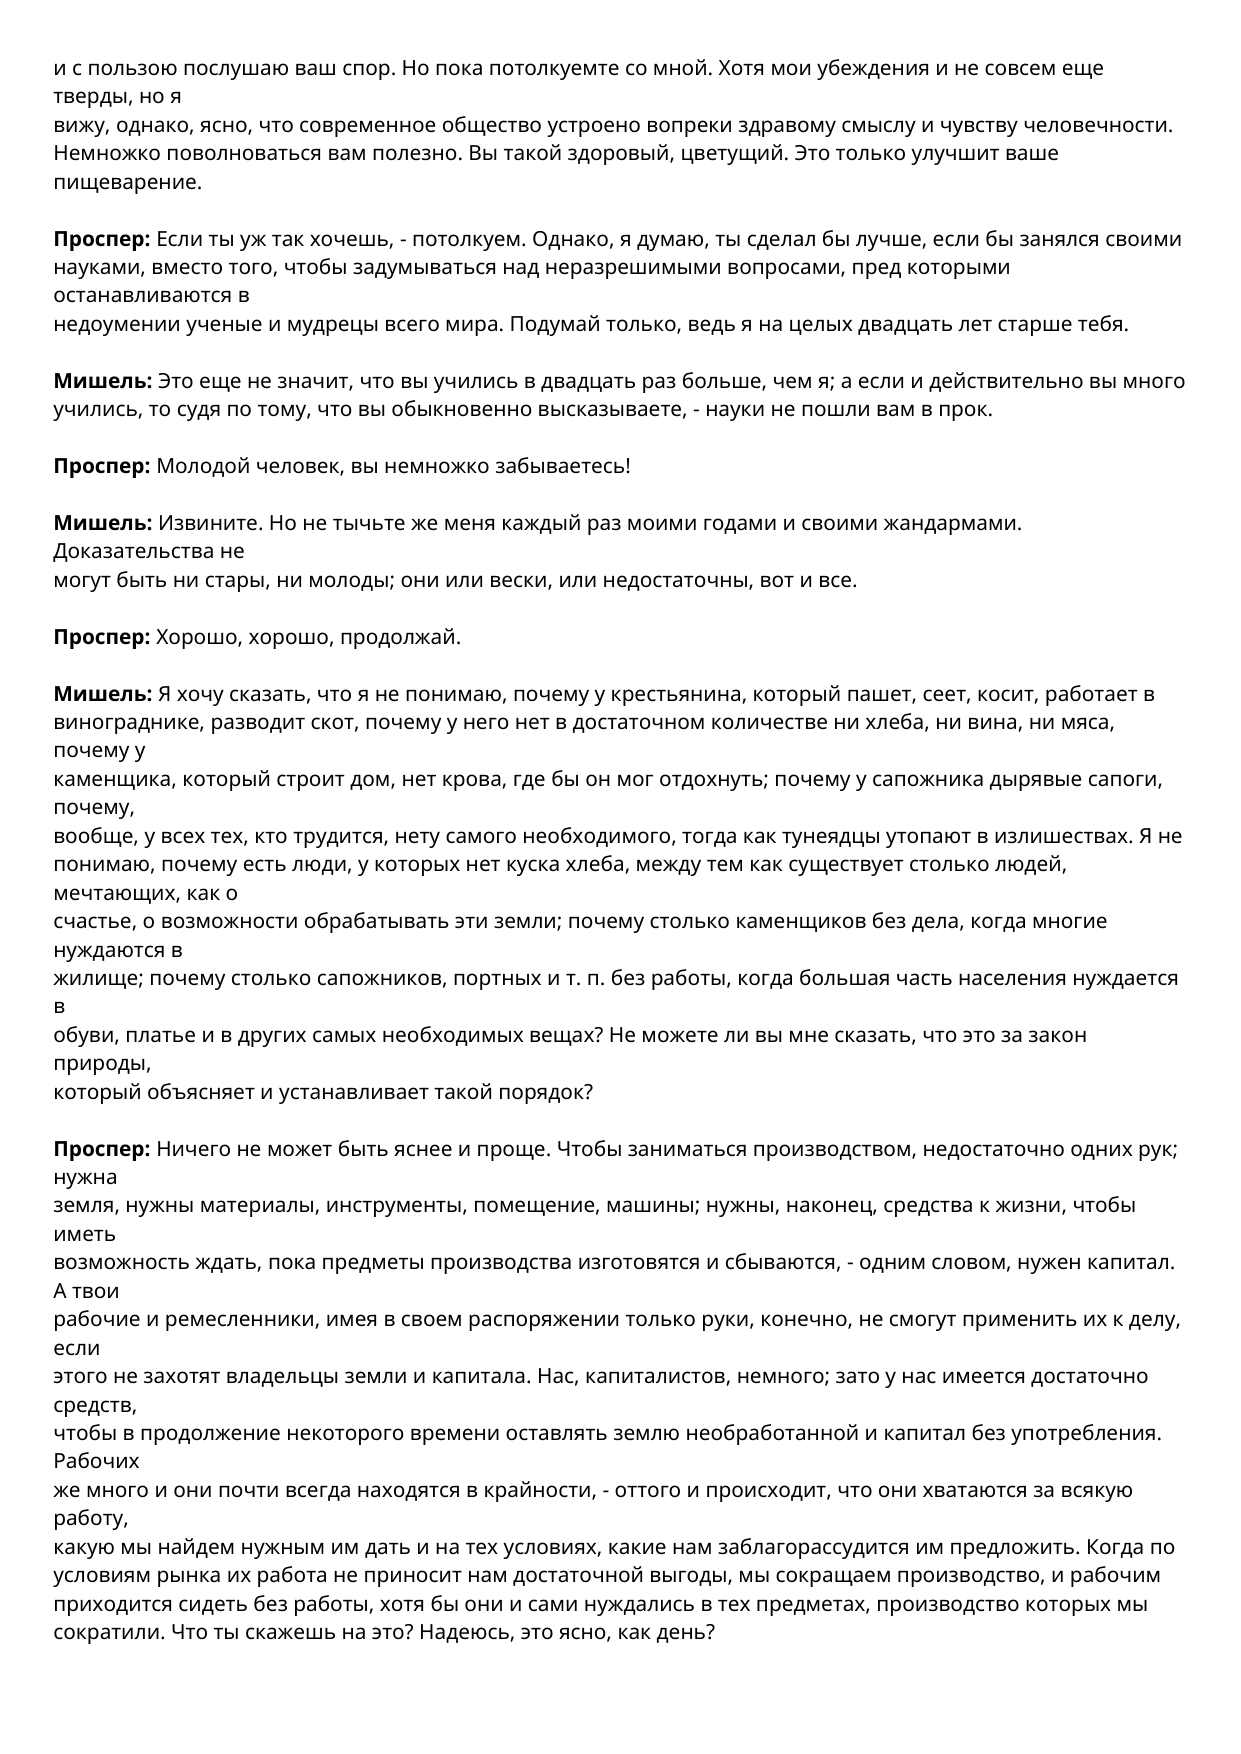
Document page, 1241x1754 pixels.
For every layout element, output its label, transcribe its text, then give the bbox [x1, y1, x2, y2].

text понимаю, почему есть люди, у которых нет куска хлеба, между тем как существует столько людей, мечтающих, как о [53, 849, 1187, 906]
text счастье, о возможности обрабатывать эти земли; почему столько каменщиков без дела, когда многие нуждаются в [53, 906, 1187, 963]
text условиям рынка их работа не приносит нам достаточной выгоды, мы сокращаем производство, и рабочим [53, 1560, 1187, 1589]
text рабочие и ремесленники, имея в своем распоряжении только руки, конечно, не смогут применить их к делу, если [53, 1304, 1187, 1361]
text возможность ждать, пока предметы производства изготовятся и сбываются, - одним словом, нужен капитал. А твои [53, 1247, 1187, 1304]
text Немножко поволноваться вам полезно. Вы такой здоровый, цветущий. Это только улучшит ваше пищеварение. [53, 138, 1187, 195]
text чтобы в продолжение некоторого времени оставлять землю необработанной и капитал без употребления. Рабочих [53, 1418, 1187, 1475]
text и с пользою послушаю ваш спор. Но пока потолкуемте со мной. Хотя мои убеждения и не совсем еще тверды, но я [53, 53, 1187, 110]
text приходится сидеть без работы, хотя бы они и сами нуждались в тех предметах, производство которых мы [53, 1589, 1187, 1617]
text этого не захотят владельцы земли и капитала. Нас, капиталистов, немного; зато у нас имеется достаточно средств, [53, 1361, 1187, 1418]
text Мишель: Извините. Но не тычьте же меня каждый раз моими годами и своими жандармами. Доказательства не [53, 508, 1187, 565]
text который объясняет и устанавливает такой порядок? [53, 1077, 1187, 1105]
text вижу, однако, ясно, что современное общество устроено вопреки здравому смыслу и чувству человечности. [53, 110, 1187, 138]
text сократили. Что ты скажешь на это? Надеюсь, это ясно, как день? [53, 1617, 1187, 1646]
text Проспер: Хорошо, хорошо, продолжай. [53, 622, 1187, 650]
text каменщика, который строит дом, нет крова, где бы он мог отдохнуть; почему у сапожника дырявые сапоги, почему, [53, 764, 1187, 821]
text учились, то судя по тому, что вы обыкновенно высказываете, - науки не пошли вам в прок. [53, 394, 1187, 423]
text винограднике, разводит скот, почему у него нет в достаточном количестве ни хлеба, ни вина, ни мяса, почему у [53, 707, 1187, 764]
text могут быть ни стары, ни молоды; они или вески, или недостаточны, вот и все. [53, 565, 1187, 593]
text жилище; почему столько сапожников, портных и т. п. без работы, когда большая часть населения нуждается в [53, 963, 1187, 1020]
text какую мы найдем нужным им дать и на тех условиях, какие нам заблагорассудится им предложить. Когда по [53, 1532, 1187, 1560]
text Мишель: Это еще не значит, что вы учились в двадцать раз больше, чем я; а если и действительно вы много [53, 366, 1187, 394]
text недоумении ученые и мудрецы всего мира. Подумай только, ведь я на целых двадцать лет старше тебя. [53, 309, 1187, 337]
text Проспер: Молодой человек, вы немножко забываетесь! [53, 451, 1187, 480]
text обуви, платье и в других самых необходимых вещах? Не можете ли вы мне сказать, что это за закон природы, [53, 1020, 1187, 1077]
text Мишель: Я хочу сказать, что я не понимаю, почему у крестьянина, который пашет, сеет, косит, работает в [53, 679, 1187, 707]
text земля, нужны материалы, инструменты, помещение, машины; нужны, наконец, средства к жизни, чтобы иметь [53, 1191, 1187, 1247]
text Проспер: Ничего не может быть яснее и проще. Чтобы заниматься производством, недостаточно одних рук; нужна [53, 1134, 1187, 1191]
text науками, вместо того, чтобы задумываться над неразрешимыми вопросами, пред которыми останавливаются в [53, 252, 1187, 309]
text вообще, у всех тех, кто трудится, нету самого необходимого, тогда как тунеядцы утопают в излишествах. Я не [53, 821, 1187, 849]
text Проспер: Если ты уж так хочешь, - потолкуем. Однако, я думаю, ты сделал бы лучше, если бы занялся своими [53, 224, 1187, 252]
text же много и они почти всегда находятся в крайности, - оттого и происходит, что они хватаются за всякую работу, [53, 1475, 1187, 1532]
